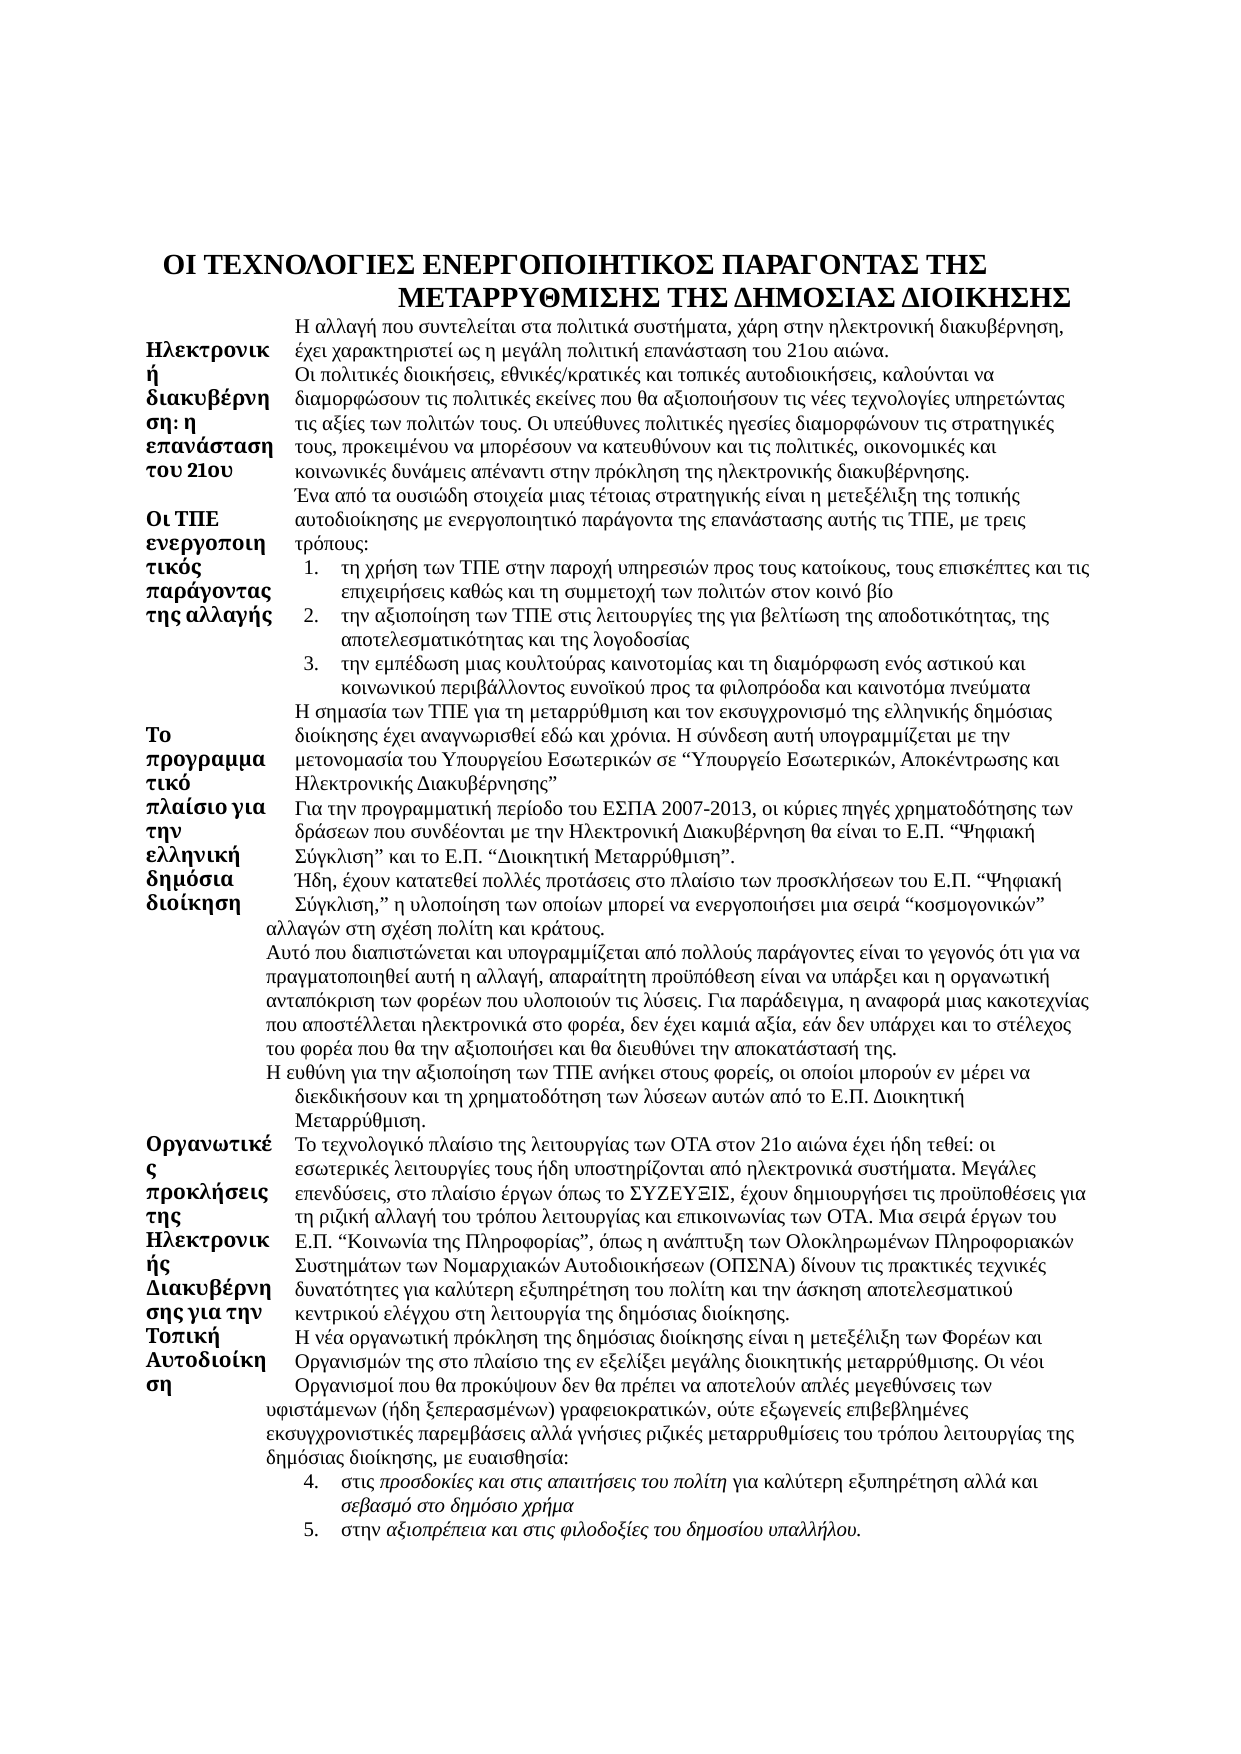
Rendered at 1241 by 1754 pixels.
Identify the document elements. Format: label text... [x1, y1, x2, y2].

text Η νέα οργανωτική πρόκληση της δημόσιας διοίκησης είναι η μετεξέλιξη των Φορέων και Οργανισμών της στο πλαίσιο της εν εξελίξει μεγάλης διοικητικής μεταρρύθμισης. Οι νέοι Οργανισμοί που θα προκύψουν δεν θα πρέπει να αποτελούν απλές μεγεθύνσεις των υφιστάμενων (ήδη ξεπερασμένων) γραφειοκρατικών, ούτε εξωγενείς επιβεβλημένες εκσυγχρονιστικές παρεμβάσεις αλλά γνήσιες ριζικές μεταρρυθμίσεις του τρόπου λειτουργίας της δημόσιας διοίκησης, με ευαισθησία: [266, 1325, 1092, 1469]
text Ηλεκτρονική διακυβέρνηση: η επανάσταση του 21ου αιώνα [146, 339, 276, 482]
list στην αξιοπρέπεια και στις φιλοδοξίες του δημοσίου υπαλλήλου. [303, 1517, 1092, 1541]
list την εμπέδωση μιας κουλτούρας καινοτομίας και τη διαμόρφωση ενός αστικού και κοινωνικού περιβάλλοντος ευνοϊκού προς τα φιλοπρόοδα και καινοτόμα πνεύματα [303, 651, 1092, 699]
text Οι ΤΠΕ ενεργοποιητικός παράγοντας της αλλαγής [146, 507, 276, 627]
text Το τεχνολογικό πλαίσιο της λειτουργίας των ΟΤΑ στον 21ο αιώνα έχει ήδη τεθεί: οι εσωτερικές λειτουργίες τους ήδη υποστηρίζονται από ηλεκτρονικά συστήματα. Μεγάλες επενδύσεις, στο πλαίσιο έργων όπως το ΣΥΖΕΥΞΙΣ, έχουν δημιουργήσει τις προϋποθέσεις για τη ριζική αλλαγή του τρόπου λειτουργίας και επικοινωνίας των ΟΤΑ. Μια σειρά έργων του Ε.Π. “Κοινωνία της Πληροφορίας”, όπως η ανάπτυξη των Ολοκληρωμένων Πληροφοριακών Συστημάτων των Νομαρχιακών Αυτοδιοικήσεων (ΟΠΣΝΑ) δίνουν τις πρακτικές τεχνικές δυνατότητες για καλύτερη εξυπηρέτηση του πολίτη και την άσκηση αποτελεσματικού κεντρικού ελέγχου στη λειτουργία της δημόσιας διοίκησης. [146, 1108, 1092, 1325]
text Η ευθύνη για την αξιοποίηση των ΤΠΕ ανήκει στους φορείς, οι οποίοι μπορούν εν μέρει να διεκδικήσουν και τη χρηματοδότηση των λύσεων αυτών από το Ε.Π. Διοικητική Μεταρρύθμιση. [266, 1060, 1092, 1132]
text Αυτό που διαπιστώνεται και υπογραμμίζεται από πολλούς παράγοντες είναι το γεγονός ότι για να πραγματοποιηθεί αυτή η αλλαγή, απαραίτητη προϋπόθεση είναι να υπάρξει και η οργανωτική ανταπόκριση των φορέων που υλοποιούν τις λύσεις. Για παράδειγμα, η αναφορά μιας κακοτεχνίας που αποστέλλεται ηλεκτρονικά στο φορέα, δεν έχει καμιά αξία, εάν δεν υπάρχει και το στέλεχος του φορέα που θα την αξιοποιήσει και θα διευθύνει την αποκατάστασή της. [266, 940, 1092, 1060]
text Το προγραμματικό πλαίσιο για την ελληνική δημόσια διοίκηση [146, 724, 276, 916]
text Η αλλαγή που συντελείται στα πολιτικά συστήματα, χάρη στην ηλεκτρονική διακυβέρνηση, έχει χαρακτηριστεί ως η μεγάλη πολιτική επανάσταση του 21ου αιώνα. [146, 314, 1092, 362]
text Οι πολιτικές διοικήσεις, εθνικές/κρατικές και τοπικές αυτοδιοικήσεις, καλούνται να διαμορφώσουν τις πολιτικές εκείνες που θα αξιοποιήσουν τις νέες τεχνολογίες υπηρετώντας τις αξίες των πολιτών τους. Οι υπεύθυνες πολιτικές ηγεσίες διαμορφώνουν τις στρατηγικές τους, προκειμένου να μπορέσουν να κατευθύνουν και τις πολιτικές, οικονομικές και κοινωνικές δυνάμεις απέναντι στην πρόκληση της ηλεκτρονικής διακυβέρνησης. [276, 362, 1092, 483]
text Ένα από τα ουσιώδη στοιχεία μιας τέτοιας στρατηγικής είναι η μετεξέλιξη της τοπικής αυτοδιοίκησης με ενεργοποιητικό παράγοντα της επανάστασης αυτής τις ΤΠΕ, με τρεις τρόπους: [146, 482, 1092, 555]
list τη χρήση των ΤΠΕ στην παροχή υπηρεσιών προς τους κατοίκους, τους επισκέπτες και τις επιχειρήσεις καθώς και τη συμμετοχή των πολιτών στον κοινό βίο [303, 555, 1092, 603]
list στις προσδοκίες και στις απαιτήσεις του πολίτη για καλύτερη εξυπηρέτηση αλλά και σεβασμό στο δημόσιο χρήμα [303, 1469, 1092, 1517]
text Ήδη, έχουν κατατεθεί πολλές προτάσεις στο πλαίσιο των προσκλήσεων του Ε.Π. “Ψηφιακή Σύγκλιση,” η υλοποίηση των οποίων μπορεί να ενεργοποιήσει μια σειρά “κοσμογονικών” αλλαγών στη σχέση πολίτη και κράτους. [266, 868, 1092, 940]
text Η σημασία των ΤΠΕ για τη μεταρρύθμιση και τον εκσυγχρονισμό της ελληνικής δημόσιας διοίκησης έχει αναγνωρισθεί εδώ και χρόνια. Η σύνδεση αυτή υπογραμμίζεται με την μετονομασία του Υπουργείου Εσωτερικών σε “Υπουργείο Εσωτερικών, Αποκέντρωσης και Ηλεκτρονικής Διακυβέρνησης” [146, 699, 1092, 795]
text Οργανωτικές προκλήσεις της Ηλεκτρονικής Διακυβέρνησης για την Τοπική Αυτοδιοίκηση [146, 1133, 276, 1397]
text Για την προγραμματική περίοδο του ΕΣΠΑ 2007-2013, οι κύριες πηγές χρηματοδότησης των δράσεων που συνδέονται με την Ηλεκτρονική Διακυβέρνηση θα είναι το Ε.Π. “Ψηφιακή Σύγκλιση” και το Ε.Π. “Διοικητική Μεταρρύθμιση”. [276, 795, 1092, 868]
list την αξιοποίηση των ΤΠΕ στις λειτουργίες της για βελτίωση της αποδοτικότητας, της αποτελεσματικότητας και της λογοδοσίας [303, 603, 1092, 651]
subtitle ΟΙ ΤΕΧΝΟΛΟΓΙΕΣ ΕΝΕΡΓΟΠΟΙΗΤΙΚΟΣ ΠΑΡΑΓΟΝΤΑΣ ΤΗΣ ΜΕΤΑΡΡΥΘΜΙΣΗΣ ΤΗΣ ΔΗΜΟΣΙΑΣ ΔΙΟΙΚΗΣΗΣ [162, 247, 1092, 314]
